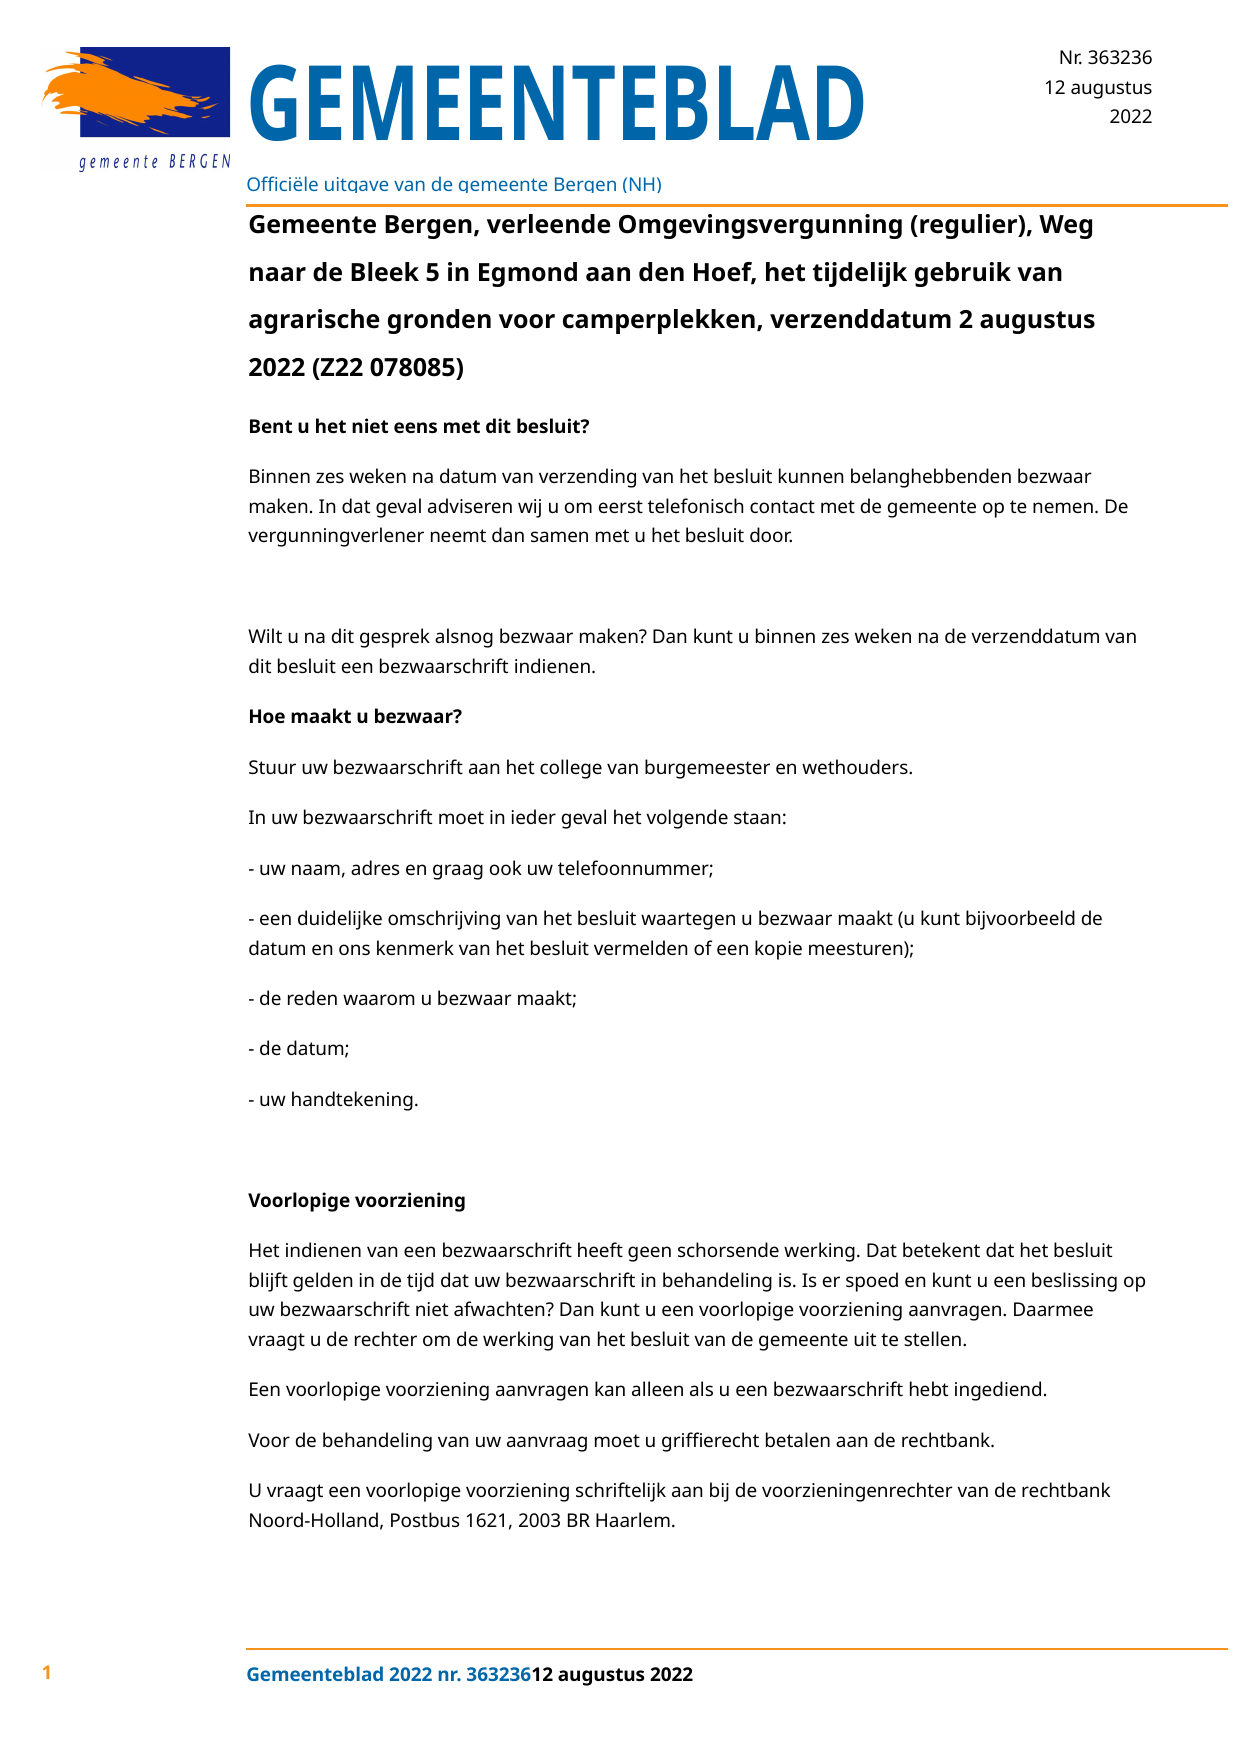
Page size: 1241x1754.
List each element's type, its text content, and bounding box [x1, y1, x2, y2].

text U vraagt een voorlopige voorziening schriftelijk aan bij de voorzieningenrechter van de rechtbank Noord-Holland, Postbus 1621, 2003 BR Haarlem. [248, 1477, 1152, 1533]
text - de datum; [248, 1036, 1152, 1061]
text Bent u het niet eens met dit besluit? [248, 413, 1152, 439]
text Voor de behandeling van uw aanvraag moet u griffierecht betalen aan de rechtbank. [248, 1427, 1152, 1453]
text - de reden waarom u bezwaar maakt; [248, 985, 1152, 1011]
text Wilt u na dit gesprek alsnog bezwaar maken? Dan kunt u binnen zes weken na de verzenddatum van dit besluit een bezwaarschrift indienen. [248, 623, 1152, 679]
text - een duidelijke omschrijving van het besluit waartegen u bezwaar maakt (u kunt bijvoorbeeld de datum en ons kenmerk van het besluit vermelden of een kopie meesturen); [248, 905, 1152, 961]
text In uw bezwaarschrift moet in ieder geval het volgende staan: [248, 804, 1152, 830]
text - uw handtekening. [248, 1086, 1152, 1112]
text Hoe maakt u bezwaar? [248, 703, 1152, 729]
text Een voorlopige voorziening aanvragen kan alleen als u een bezwaarschrift hebt ingediend. [248, 1376, 1152, 1402]
text - uw naam, adres en graag ook uw telefoonnummer; [248, 855, 1152, 881]
text Voorlopige voorziening [248, 1187, 1152, 1213]
picture [41, 47, 231, 172]
text Stuur uw bezwaarschrift aan het college van burgemeester en wethouders. [248, 754, 1152, 780]
text Binnen zes weken na datum van verzending van het besluit kunnen belanghebbenden bezwaar maken. In dat geval adviseren wij u om eerst telefonisch contact met de gemeente op te nemen. De vergunningverlener neemt dan samen met u het besluit door. [248, 463, 1152, 548]
text Het indienen van een bezwaarschrift heeft geen schorsende werking. Dat betekent dat het besluit blijft gelden in de tijd dat uw bezwaarschrift in behandeling is. Is er spoed en kunt u een beslissing op uw bezwaarschrift niet afwachten? Dan kunt u een voorlopige voorziening aanvragen. Daarmee vraagt u de rechter om de werking van het besluit van de gemeente uit te stellen. [248, 1237, 1152, 1352]
text Gemeente Bergen, verleende Omgevingsvergunning (regulier), Weg naar de Bleek 5 in Egmond aan den Hoef, het tijdelijk gebruik van agrarische gronden voor camperplekken, verzenddatum 2 augustus 2022 (Z22 078085) [248, 207, 1152, 384]
